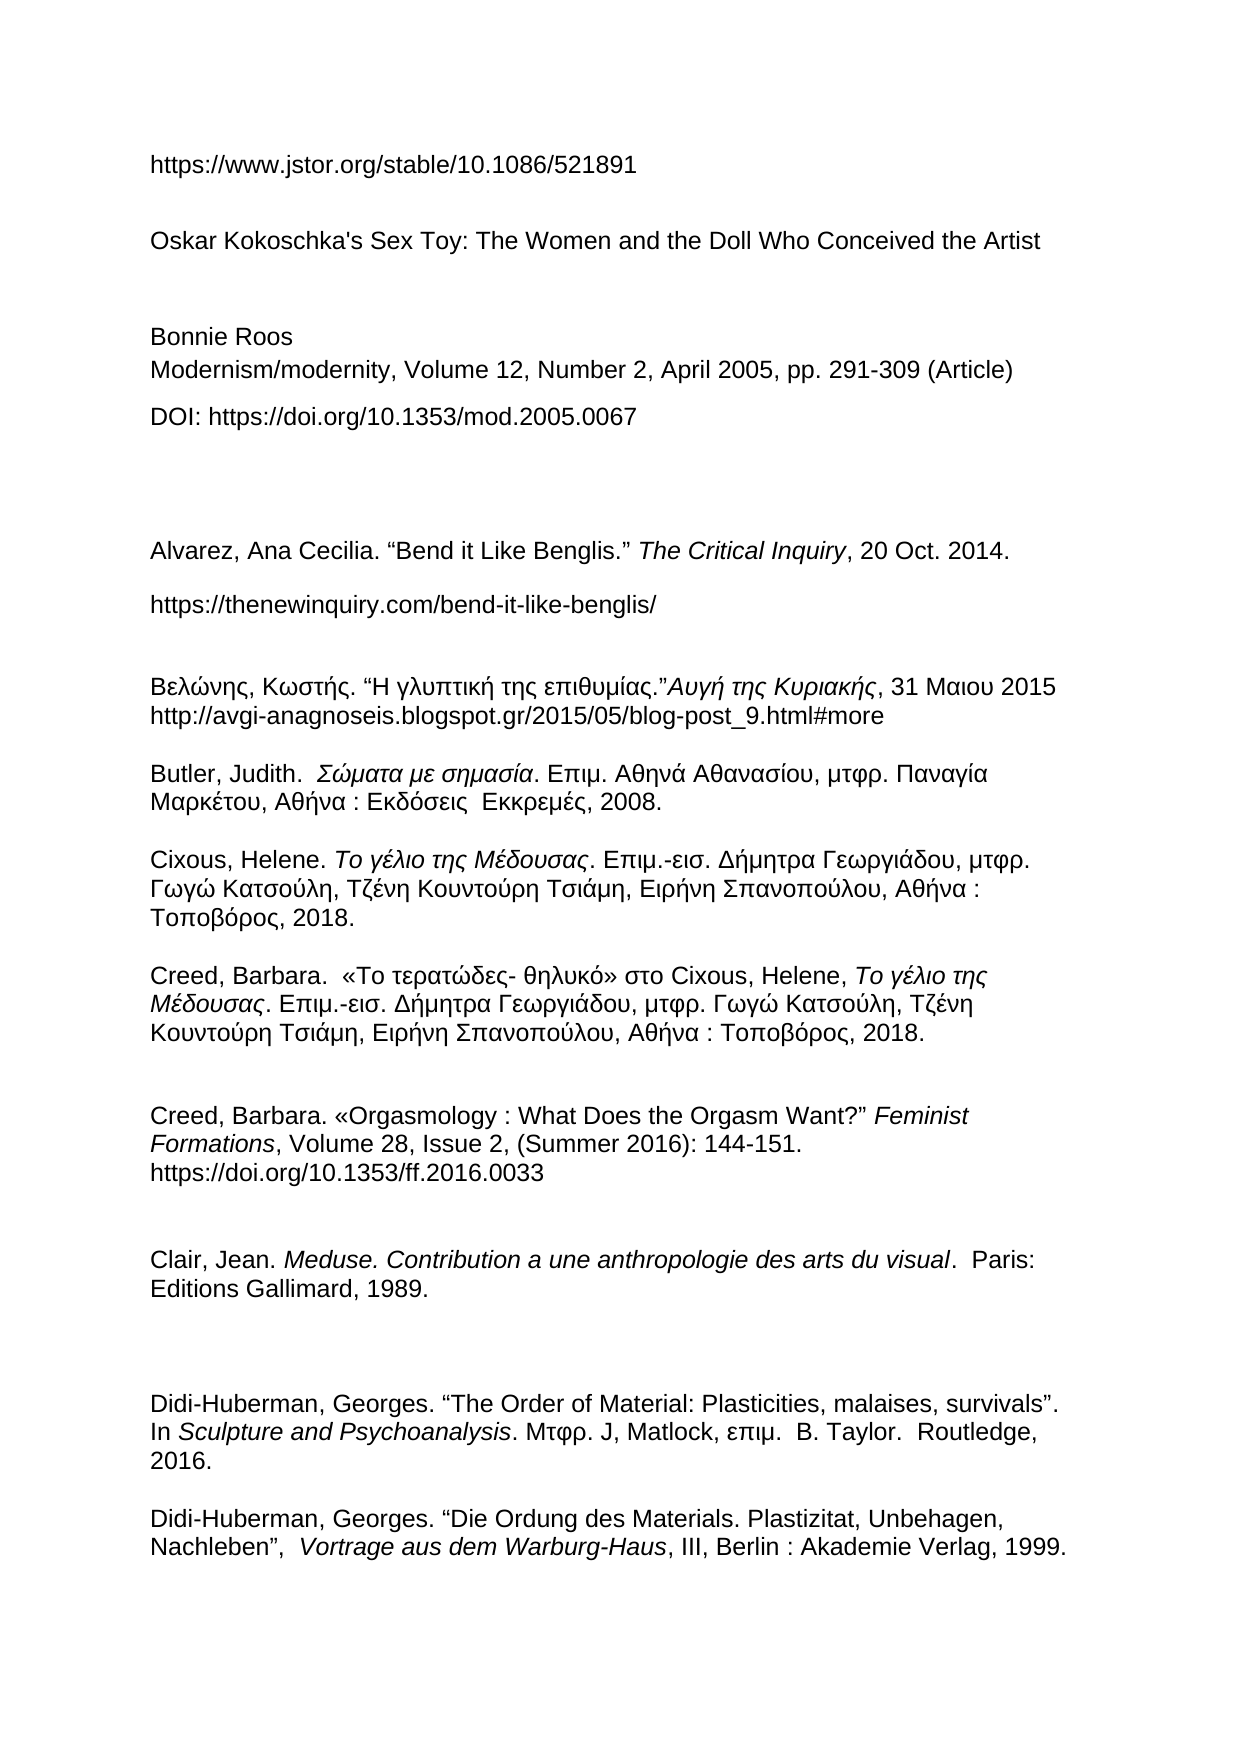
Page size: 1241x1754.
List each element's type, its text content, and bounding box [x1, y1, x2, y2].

text Oskar Kokoschka's Sex Toy: The Women and the Doll Who Conceived the Artist [150, 226, 1090, 255]
text https://www.jstor.org/stable/10.1086/521891 [150, 150, 1090, 179]
text Alvarez, Ana Cecilia. “Bend it Like Benglis.” The Critical Inquiry, 20 Oct. 2014. [150, 536, 1090, 565]
text Clair, Jean. Meduse. Contribution a une anthropologie des arts du visual. Paris: Editions Gallimard, 1989. [150, 1245, 1090, 1302]
text https://thenewinquiry.com/bend-it-like-benglis/ [150, 590, 1090, 618]
text Bonnie Roos Modernism/modernity, Volume 12, Number 2, April 2005, pp. 291-309 (Article) [150, 322, 1090, 383]
text Didi-Huberman, Georges. “Die Ordung des Materials. Plastizitat, Unbehagen, Nachleben”, Vortrage aus dem Warburg-Haus, III, Berlin : Akademie Verlag, 1999. [150, 1503, 1090, 1561]
text DOI: https://doi.org/10.1353/mod.2005.0067 [150, 402, 1090, 431]
text Cixous, Helene. Το γέλιο της Μέδουσας. Eπιμ.-εισ. Δήμητρα Γεωργιάδου, μτφρ. Γωγώ Κατσούλη, Τζένη Κουντούρη Τσιάμη, Ειρήνη Σπανοπούλου, Αθήνα : Τοποβόρος, 2018. [150, 845, 1090, 931]
text Creed, Barbara. «Orgasmology : What Does the Orgasm Want?” Feminist Formations, Volume 28, Issue 2, (Summer 2016): 144-151. https://doi.org/10.1353/ff.2016.0033 [150, 1101, 1090, 1187]
text Butler, Judith. Σώματα με σημασία. Eπιμ. Αθηνά Αθανασίου, μτφρ. Παναγία Μαρκέτου, Αθήνα : Εκδόσεις Εκκρεμές, 2008. [150, 758, 1090, 816]
text Didi-Huberman, Georges. “The Order of Material: Plasticities, malaises, survivals”. In Sculpture and Psychoanalysis. Μτφρ. J, Matlock, επιμ. B. Taylor. Routledge, 2016. [150, 1388, 1090, 1475]
text http://avgi-anagnoseis.blogspot.gr/2015/05/blog-post_9.html#more [150, 701, 1090, 730]
text Creed, Barbara. «To τερατώδες- θηλυκό» στο Cixous, Helene, Το γέλιο της Μέδουσας. Eπιμ.-εισ. Δήμητρα Γεωργιάδου, μτφρ. Γωγώ Κατσούλη, Τζένη Κουντούρη Τσιάμη, Ειρήνη Σπανοπούλου, Αθήνα : Τοποβόρος, 2018. [150, 961, 1090, 1047]
text Βελώνης, Κωστής. “Η γλυπτική της επιθυμίας.”Αυγή της Κυριακής, 31 Μαιου 2015 [150, 672, 1090, 701]
